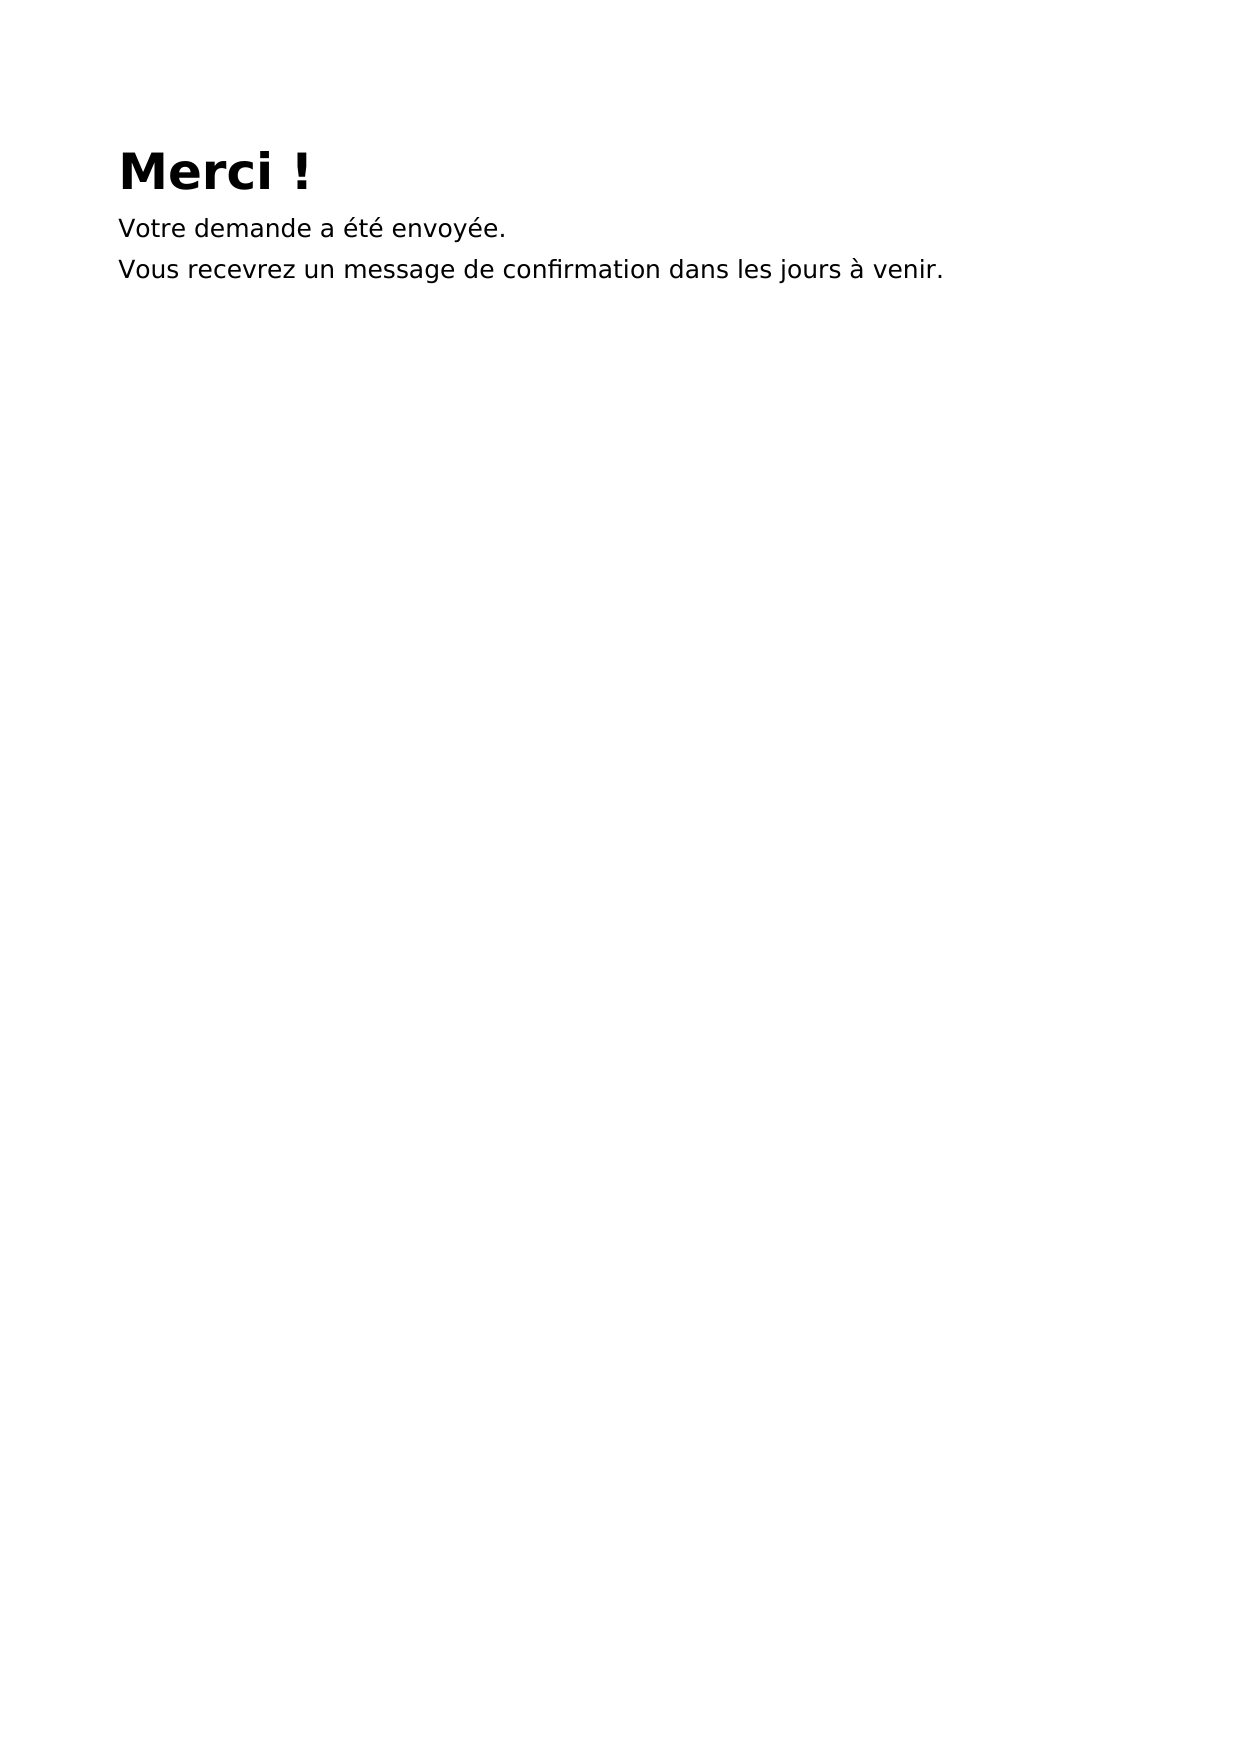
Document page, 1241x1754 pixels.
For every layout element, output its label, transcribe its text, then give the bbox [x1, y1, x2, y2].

text Votre demande a été envoyée. [118, 214, 1122, 243]
subtitle Merci ! [118, 143, 1122, 201]
text Vous recevrez un message de confirmation dans les jours à venir. [118, 256, 1122, 285]
